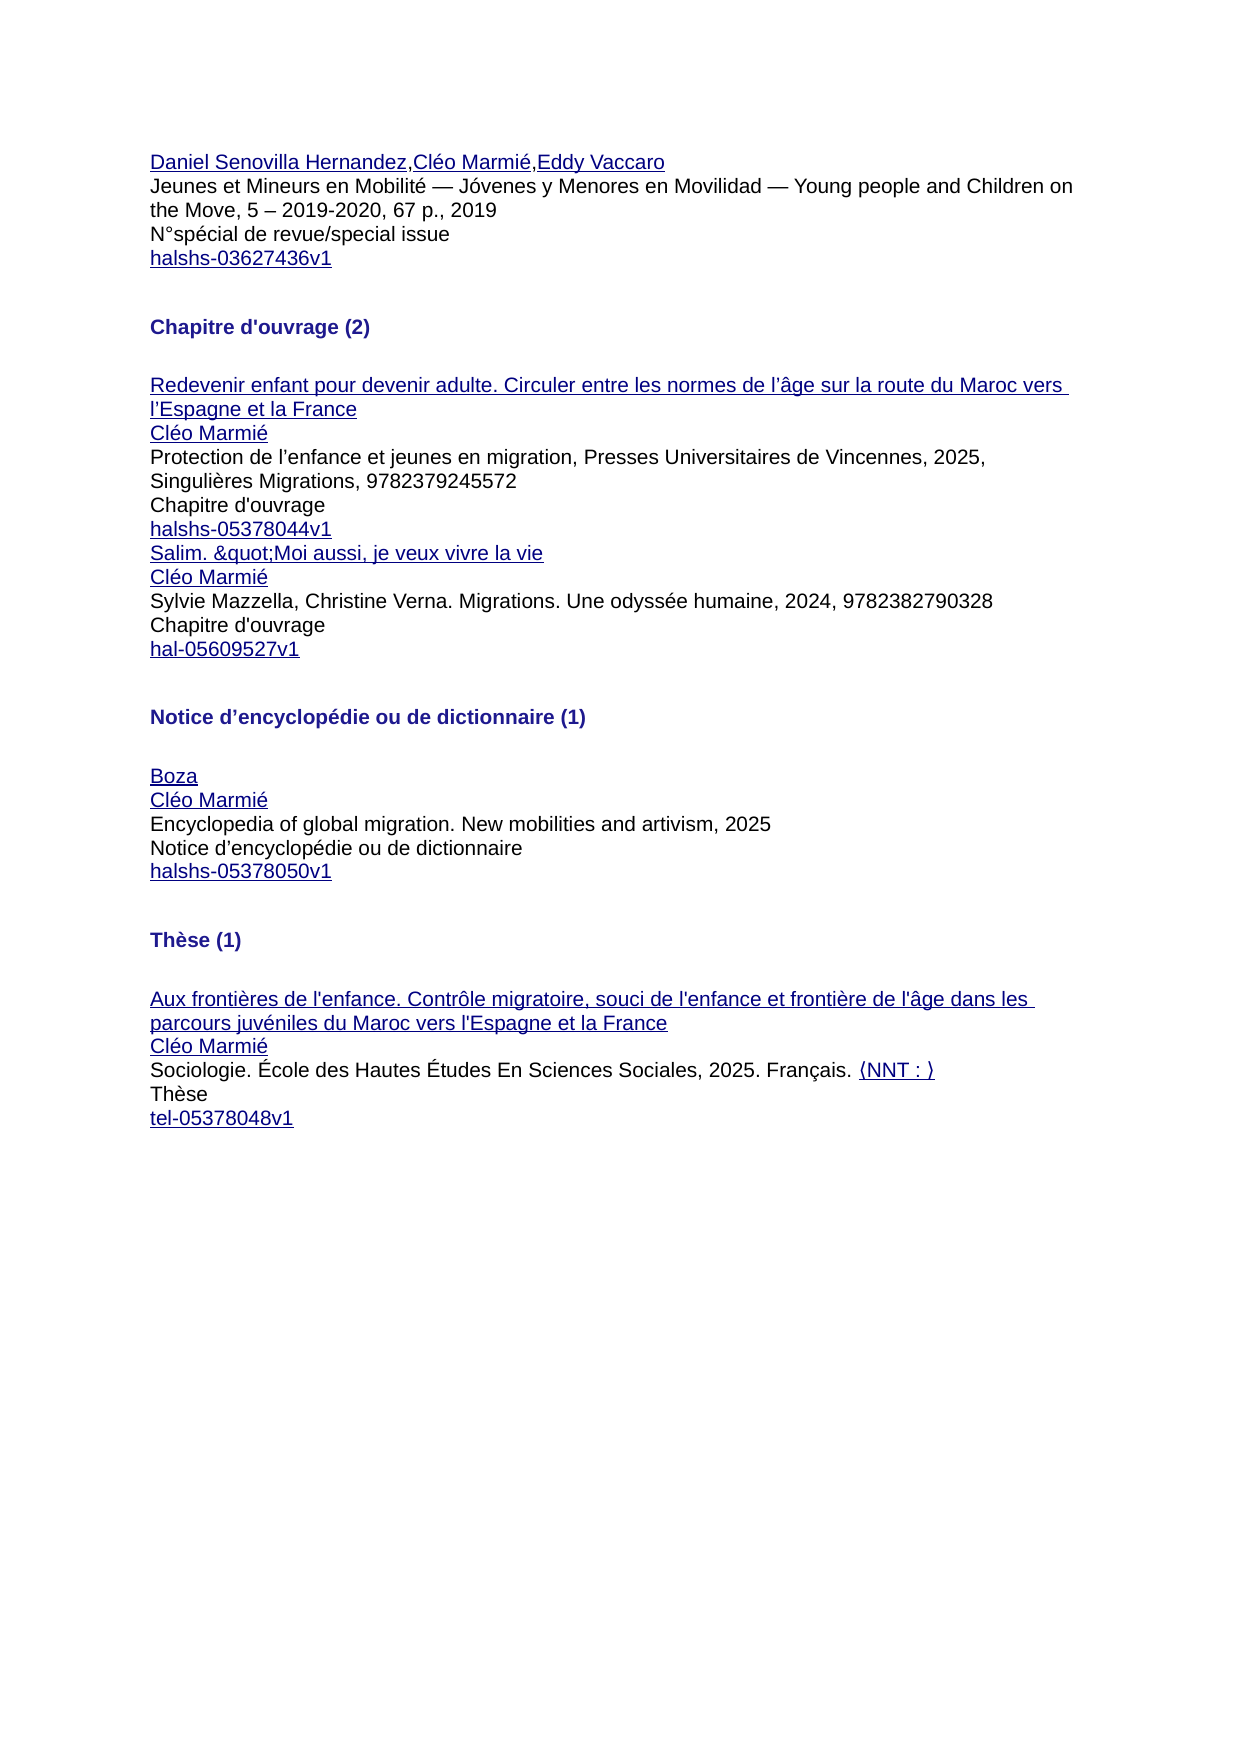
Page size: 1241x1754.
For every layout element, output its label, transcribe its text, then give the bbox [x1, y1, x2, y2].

subtitle Chapitre d'ouvrage (2) [150, 314, 1090, 338]
table_header Redevenir enfant pour devenir adulte. Circuler entre les normes de l’âge sur la route du Maroc vers l’Espagne et la France Cléo Marmié Protection de l’enfance et jeunes en migration, Presses Universitaires de Vincennes, 2025, Singulières Migrations, 9782379245572 Chapitre d'ouvrage halshs-05378044v1 [150, 373, 1090, 541]
subtitle Notice d’encyclopédie ou de dictionnaire (1) [150, 705, 1090, 729]
table_header Daniel Senovilla Hernandez,Cléo Marmié,Eddy Vaccaro Jeunes et Mineurs en Mobilité — Jóvenes y Menores en Movilidad — Young people and Children on the Move, 5 – 2019-2020, 67 p., 2019 N°spécial de revue/special issue halshs-03627436v1 [150, 150, 1090, 270]
table_header Aux frontières de l'enfance. Contrôle migratoire, souci de l'enfance et frontière de l'âge dans les parcours juvéniles du Maroc vers l'Espagne et la France Cléo Marmié Sociologie. École des Hautes Études En Sciences Sociales, 2025. Français. ⟨NNT : ⟩ Thèse tel-05378048v1 [150, 986, 1090, 1130]
table_cell Salim. &quot;Moi aussi, je veux vivre la vie Cléo Marmié Sylvie Mazzella, Christine Verna. Migrations. Une odyssée humaine, 2024, 9782382790328 Chapitre d'ouvrage hal-05609527v1 [150, 541, 1090, 660]
table_header Boza Cléo Marmié Encyclopedia of global migration. New mobilities and artivism, 2025 Notice d’encyclopédie ou de dictionnaire halshs-05378050v1 [150, 764, 1090, 883]
subtitle Thèse (1) [150, 928, 1090, 952]
